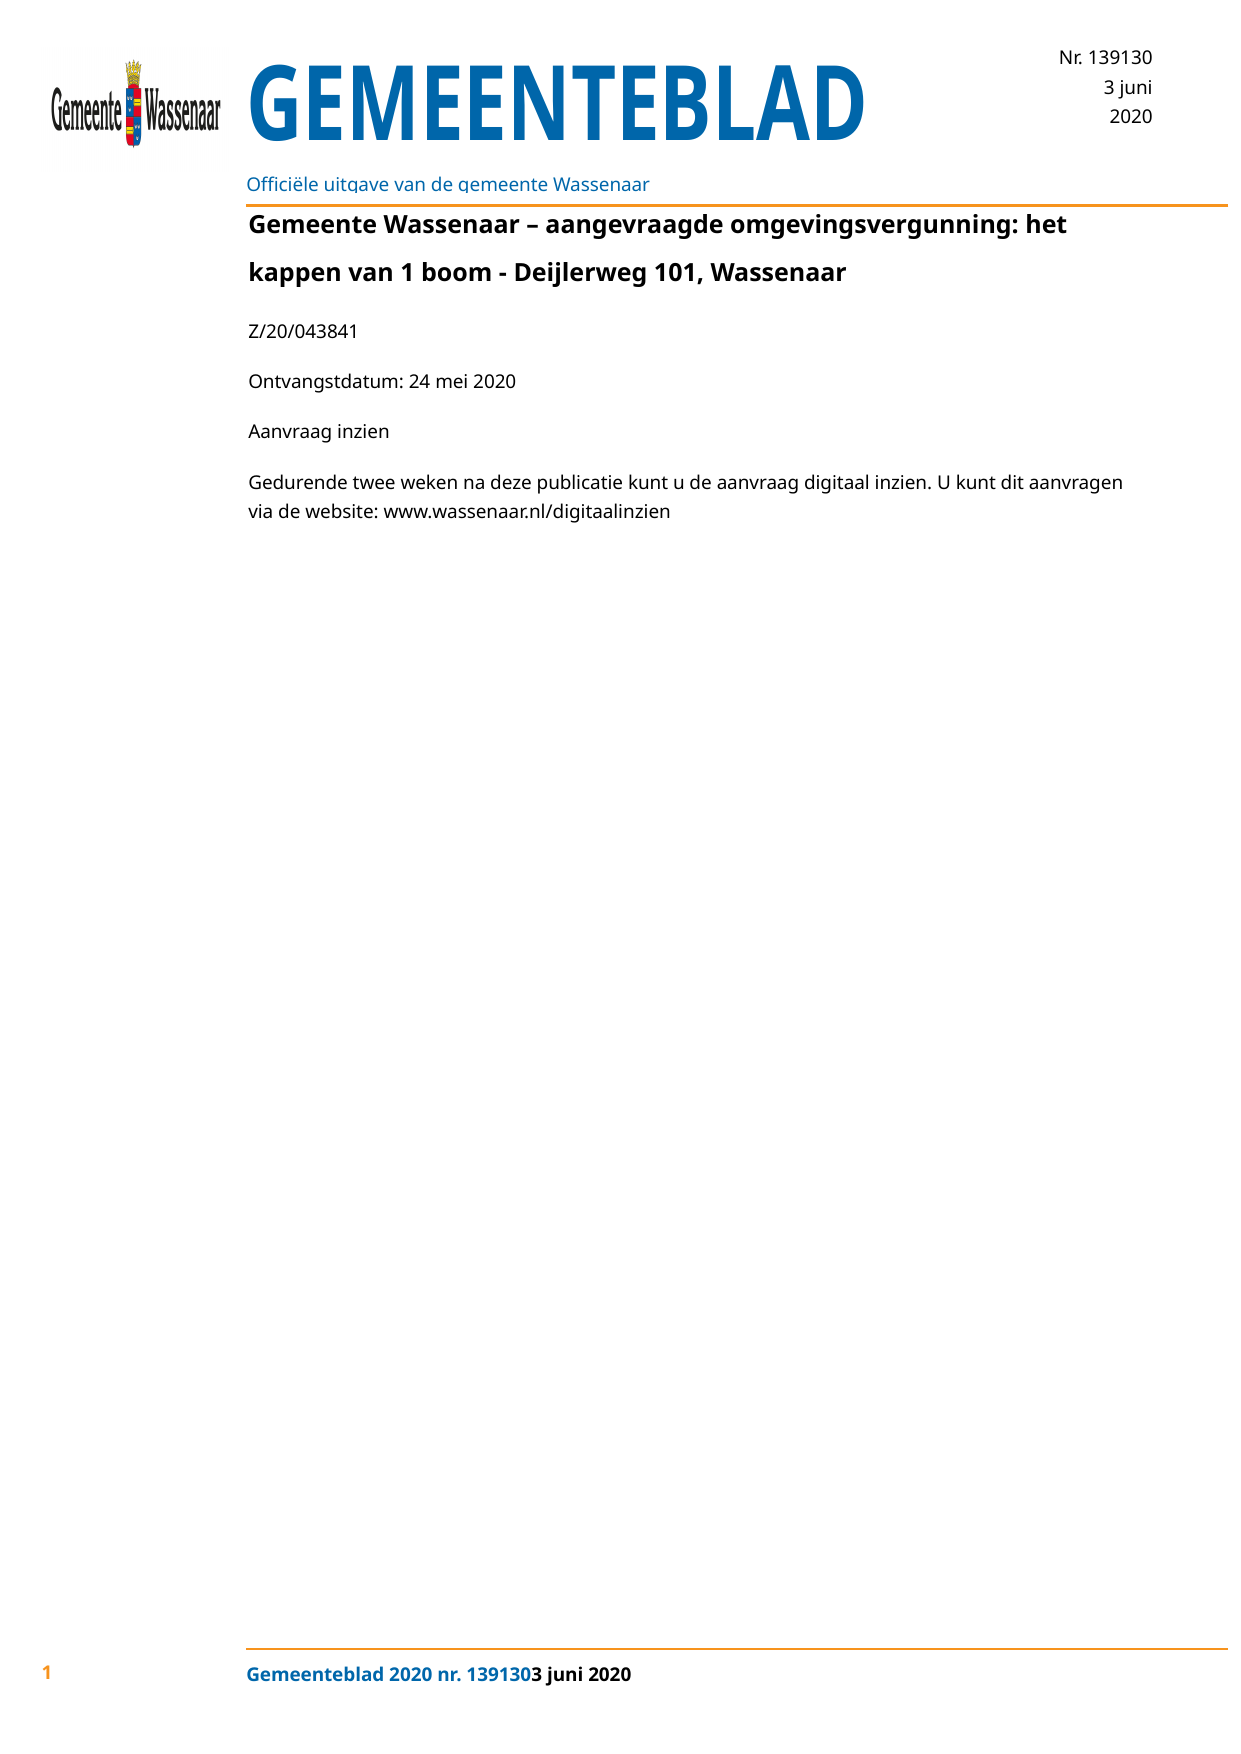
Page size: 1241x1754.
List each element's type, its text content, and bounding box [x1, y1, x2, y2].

text Gemeente Wassenaar – aangevraagde omgevingsvergunning: het kappen van 1 boom - Deijlerweg 101, Wassenaar [248, 207, 1152, 288]
text Z/20/043841 [248, 318, 1152, 344]
text Ontvangstdatum: 24 mei 2020 [248, 368, 1152, 394]
text Gedurende twee weken na deze publicatie kunt u de aanvraag digitaal inzien. U kunt dit aanvragen via de website: www.wassenaar.nl/digitaalinzien [248, 469, 1152, 524]
text Aanvraag inzien [248, 419, 1152, 444]
picture [41, 47, 231, 172]
